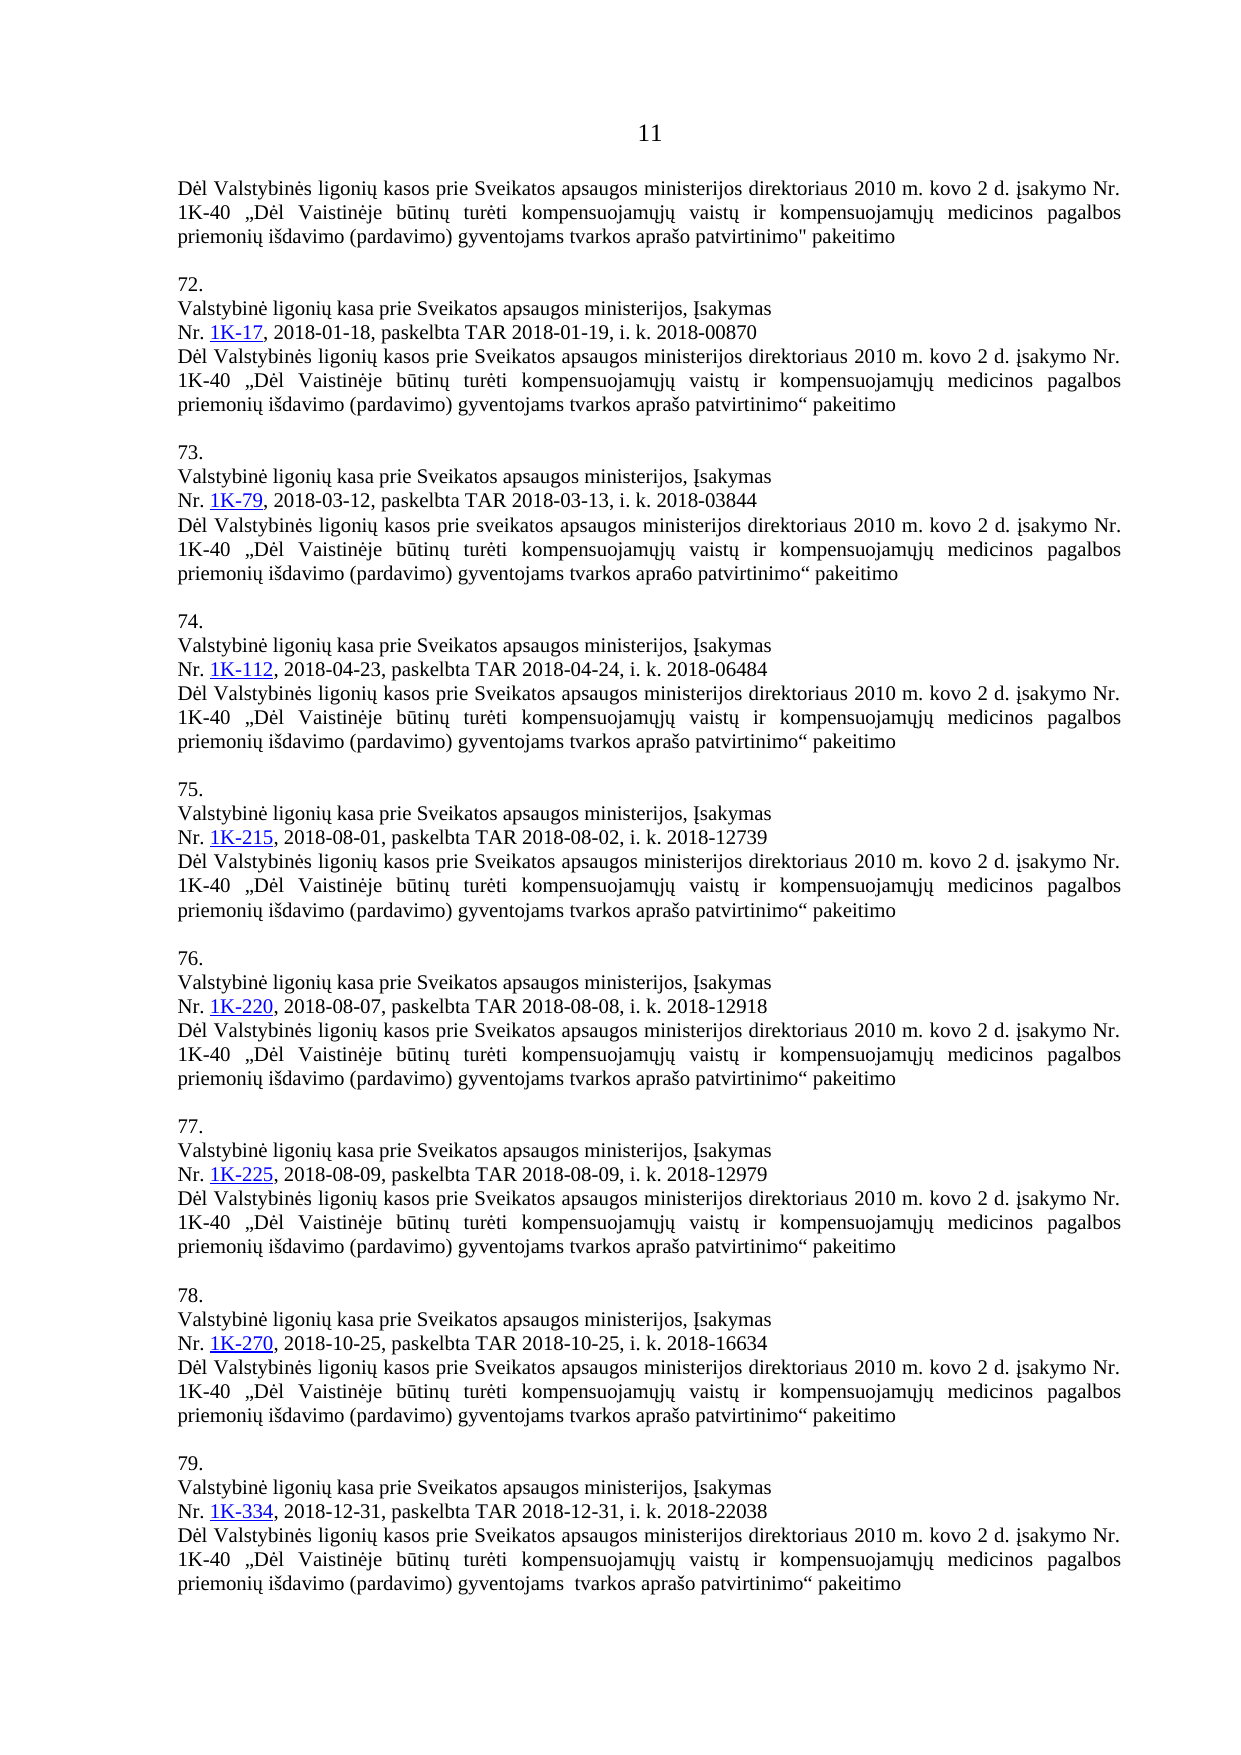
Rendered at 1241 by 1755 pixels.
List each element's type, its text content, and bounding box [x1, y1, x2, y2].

text Dėl Valstybinės ligonių kasos prie Sveikatos apsaugos ministerijos direktoriaus 2010 m. kovo 2 d. įsakymo Nr. 1K-40 „Dėl Vaistinėje būtinų turėti kompensuojamųjų vaistų ir kompensuojamųjų medicinos pagalbos priemonių išdavimo (pardavimo) gyventojams tvarkos aprašo patvirtinimo“ pakeitimo [177, 1523, 1122, 1595]
text Valstybinė ligonių kasa prie Sveikatos apsaugos ministerijos, Įsakymas [177, 633, 1122, 657]
text Dėl Valstybinės ligonių kasos prie Sveikatos apsaugos ministerijos direktoriaus 2010 m. kovo 2 d. įsakymo Nr. 1K-40 „Dėl Vaistinėje būtinų turėti kompensuojamųjų vaistų ir kompensuojamųjų medicinos pagalbos priemonių išdavimo (pardavimo) gyventojams tvarkos aprašo patvirtinimo" pakeitimo [177, 176, 1122, 248]
text Valstybinė ligonių kasa prie Sveikatos apsaugos ministerijos, Įsakymas [177, 801, 1122, 825]
text Dėl Valstybinės ligonių kasos prie Sveikatos apsaugos ministerijos direktoriaus 2010 m. kovo 2 d. įsakymo Nr. 1K-40 „Dėl Vaistinėje būtinų turėti kompensuojamųjų vaistų ir kompensuojamųjų medicinos pagalbos priemonių išdavimo (pardavimo) gyventojams tvarkos aprašo patvirtinimo“ pakeitimo [177, 849, 1122, 922]
text Valstybinė ligonių kasa prie Sveikatos apsaugos ministerijos, Įsakymas [177, 464, 1122, 488]
text Valstybinė ligonių kasa prie Sveikatos apsaugos ministerijos, Įsakymas [177, 1475, 1122, 1499]
text Dėl Valstybinės ligonių kasos prie Sveikatos apsaugos ministerijos direktoriaus 2010 m. kovo 2 d. įsakymo Nr. 1K-40 „Dėl Vaistinėje būtinų turėti kompensuojamųjų vaistų ir kompensuojamųjų medicinos pagalbos priemonių išdavimo (pardavimo) gyventojams tvarkos aprašo patvirtinimo“ pakeitimo [177, 1355, 1122, 1427]
text Nr. 1K-17, 2018-01-18, paskelbta TAR 2018-01-19, i. k. 2018-00870 [177, 320, 1122, 344]
text Dėl Valstybinės ligonių kasos prie Sveikatos apsaugos ministerijos direktoriaus 2010 m. kovo 2 d. įsakymo Nr. 1K-40 „Dėl Vaistinėje būtinų turėti kompensuojamųjų vaistų ir kompensuojamųjų medicinos pagalbos priemonių išdavimo (pardavimo) gyventojams tvarkos aprašo patvirtinimo“ pakeitimo [177, 1018, 1122, 1090]
text Nr. 1K-112, 2018-04-23, paskelbta TAR 2018-04-24, i. k. 2018-06484 [177, 657, 1122, 681]
text Valstybinė ligonių kasa prie Sveikatos apsaugos ministerijos, Įsakymas [177, 296, 1122, 320]
text 77. [177, 1114, 1122, 1138]
text 72. [177, 272, 1122, 296]
text 75. [177, 777, 1122, 801]
text Valstybinė ligonių kasa prie Sveikatos apsaugos ministerijos, Įsakymas [177, 1307, 1122, 1331]
text Nr. 1K-220, 2018-08-07, paskelbta TAR 2018-08-08, i. k. 2018-12918 [177, 994, 1122, 1018]
text Valstybinė ligonių kasa prie Sveikatos apsaugos ministerijos, Įsakymas [177, 970, 1122, 994]
text Dėl Valstybinės ligonių kasos prie Sveikatos apsaugos ministerijos direktoriaus 2010 m. kovo 2 d. įsakymo Nr. 1K-40 „Dėl Vaistinėje būtinų turėti kompensuojamųjų vaistų ir kompensuojamųjų medicinos pagalbos priemonių išdavimo (pardavimo) gyventojams tvarkos aprašo patvirtinimo“ pakeitimo [177, 681, 1122, 753]
text 79. [177, 1451, 1122, 1475]
text Nr. 1K-225, 2018-08-09, paskelbta TAR 2018-08-09, i. k. 2018-12979 [177, 1162, 1122, 1186]
text Dėl Valstybinės ligonių kasos prie sveikatos apsaugos ministerijos direktoriaus 2010 m. kovo 2 d. įsakymo Nr. 1K-40 „Dėl Vaistinėje būtinų turėti kompensuojamųjų vaistų ir kompensuojamųjų medicinos pagalbos priemonių išdavimo (pardavimo) gyventojams tvarkos apra6o patvirtinimo“ pakeitimo [177, 512, 1122, 585]
text 78. [177, 1282, 1122, 1307]
text Nr. 1K-334, 2018-12-31, paskelbta TAR 2018-12-31, i. k. 2018-22038 [177, 1499, 1122, 1523]
text Nr. 1K-79, 2018-03-12, paskelbta TAR 2018-03-13, i. k. 2018-03844 [177, 488, 1122, 512]
text Dėl Valstybinės ligonių kasos prie Sveikatos apsaugos ministerijos direktoriaus 2010 m. kovo 2 d. įsakymo Nr. 1K-40 „Dėl Vaistinėje būtinų turėti kompensuojamųjų vaistų ir kompensuojamųjų medicinos pagalbos priemonių išdavimo (pardavimo) gyventojams tvarkos aprašo patvirtinimo“ pakeitimo [177, 344, 1122, 416]
text Nr. 1K-270, 2018-10-25, paskelbta TAR 2018-10-25, i. k. 2018-16634 [177, 1331, 1122, 1355]
text 76. [177, 946, 1122, 970]
text Nr. 1K-215, 2018-08-01, paskelbta TAR 2018-08-02, i. k. 2018-12739 [177, 825, 1122, 849]
text Valstybinė ligonių kasa prie Sveikatos apsaugos ministerijos, Įsakymas [177, 1138, 1122, 1162]
text 73. [177, 440, 1122, 464]
text Dėl Valstybinės ligonių kasos prie Sveikatos apsaugos ministerijos direktoriaus 2010 m. kovo 2 d. įsakymo Nr. 1K-40 „Dėl Vaistinėje būtinų turėti kompensuojamųjų vaistų ir kompensuojamųjų medicinos pagalbos priemonių išdavimo (pardavimo) gyventojams tvarkos aprašo patvirtinimo“ pakeitimo [177, 1186, 1122, 1258]
text 74. [177, 609, 1122, 633]
